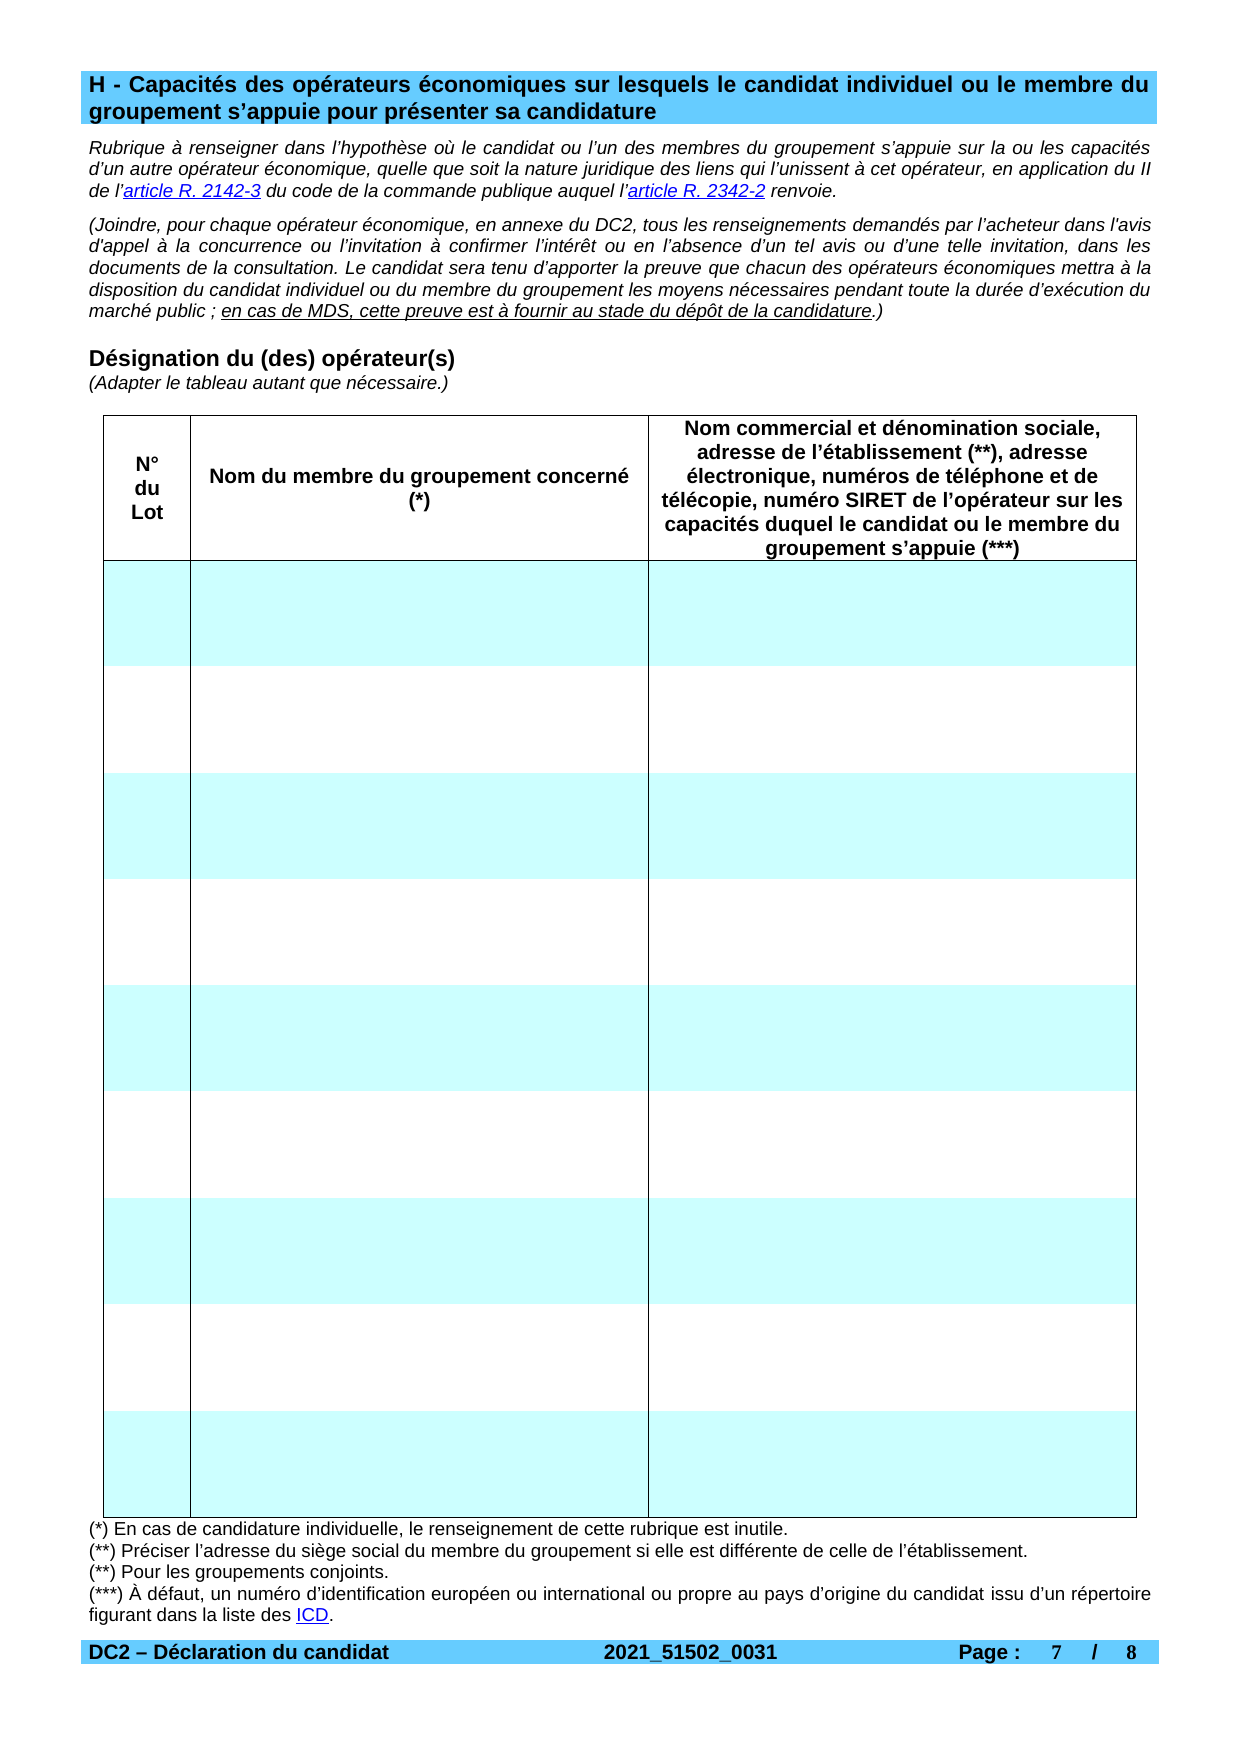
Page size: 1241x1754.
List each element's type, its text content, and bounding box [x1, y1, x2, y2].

table_cell [191, 1411, 648, 1517]
text (Adapter le tableau autant que nécessaire.) [89, 372, 1152, 393]
table_cell [191, 773, 648, 879]
table_cell [104, 1304, 190, 1411]
table_cell [104, 985, 190, 1091]
table_cell [104, 561, 190, 666]
table_cell [191, 1091, 648, 1198]
table_header Nom du membre du groupement concerné (*) [191, 416, 648, 560]
table_cell [649, 773, 1136, 879]
table_cell [104, 666, 190, 772]
text Rubrique à renseigner dans l’hypothèse où le candidat ou l’un des membres du groupement s’appuie sur la ou les capacités d’un autre opérateur économique, quelle que soit la nature juridique des liens qui l’unissent à cet opérateur, en application du II de l’article R. 2142-3 du code de la commande publique auquel l’article R. 2342-2 renvoie. [89, 136, 1152, 201]
table_cell [649, 1304, 1136, 1411]
table_header H - Capacités des opérateurs économiques sur lesquels le candidat individuel ou le membre du groupement s’appuie pour présenter sa candidature [81, 71, 1157, 124]
table_cell [191, 666, 648, 772]
table_header Nom commercial et dénomination sociale, adresse de l’établissement (**), adresse électronique, numéros de téléphone et de télécopie, numéro SIRET de l’opérateur sur les capacités duquel le candidat ou le membre du groupement s’appuie (***) [649, 416, 1136, 560]
table_cell [104, 879, 190, 985]
table_cell [104, 773, 190, 879]
table_cell [649, 879, 1136, 985]
table_header N° du Lot [104, 416, 190, 560]
text (**) Pour les groupements conjoints. [89, 1561, 1152, 1583]
table_cell [649, 1198, 1136, 1304]
table_cell [649, 666, 1136, 772]
table_cell [649, 1411, 1136, 1517]
table_cell [191, 879, 648, 985]
table_cell [649, 561, 1136, 666]
table_cell [191, 985, 648, 1091]
table_cell [649, 985, 1136, 1091]
table_cell [191, 1304, 648, 1411]
table_cell [191, 561, 648, 666]
text (**) Préciser l’adresse du siège social du membre du groupement si elle est différente de celle de l’établissement. [89, 1539, 1152, 1561]
table_cell [104, 1411, 190, 1517]
text (***) À défaut, un numéro d’identification européen ou international ou propre au pays d’origine du candidat issu d’un répertoire figurant dans la liste des ICD. [89, 1583, 1152, 1626]
text Désignation du (des) opérateur(s) [89, 345, 1152, 372]
table_cell [104, 1198, 190, 1304]
text (*) En cas de candidature individuelle, le renseignement de cette rubrique est inutile. [89, 1518, 1152, 1539]
table_cell [649, 1091, 1136, 1198]
table_cell [104, 1091, 190, 1198]
table_cell [191, 1198, 648, 1304]
text (Joindre, pour chaque opérateur économique, en annexe du DC2, tous les renseignements demandés par l’acheteur dans l'avis d'appel à la concurrence ou l’invitation à confirmer l’intérêt ou en l’absence d’un tel avis ou d’une telle invitation, dans les documents de la consultation. Le candidat sera tenu d’apporter la preuve que chacun des opérateurs économiques mettra à la disposition du candidat individuel ou du membre du groupement les moyens nécessaires pendant toute la durée d’exécution du marché public ; en cas de MDS, cette preuve est à fournir au stade du dépôt de la candidature.) [89, 214, 1152, 321]
